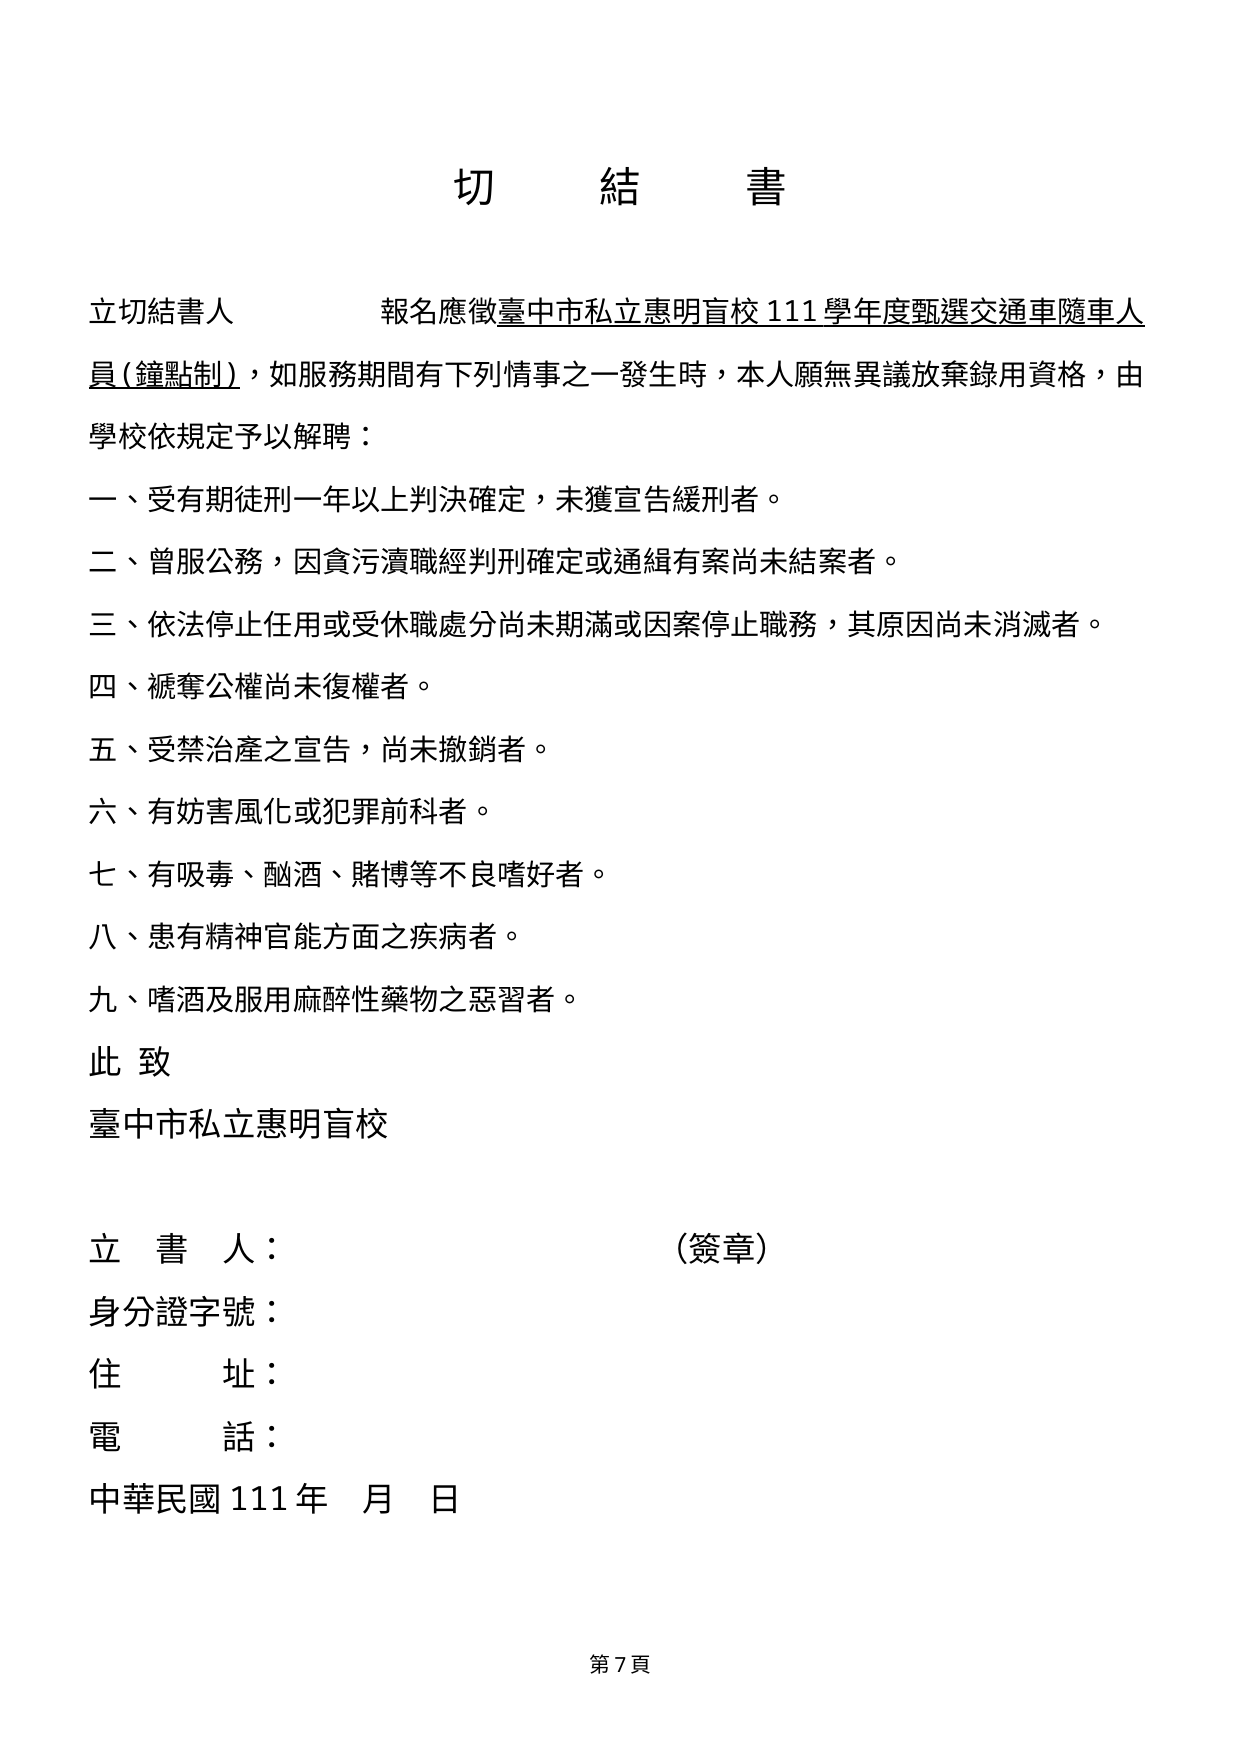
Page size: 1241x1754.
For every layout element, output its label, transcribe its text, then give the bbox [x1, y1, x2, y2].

text 電 話： [89, 1393, 1152, 1456]
text 六、有妨害風化或犯罪前科者。 [89, 768, 1152, 831]
text 一、受有期徒刑一年以上判決確定，未獲宣告緩刑者。 [89, 456, 1152, 518]
text 臺中市私立惠明盲校 [89, 1081, 1152, 1143]
text 二、曾服公務，因貪污瀆職經判刑確定或通緝有案尚未結案者。 [89, 518, 1152, 581]
text 三、依法停止任用或受休職處分尚未期滿或因案停止職務，其原因尚未消滅者。 [89, 581, 1152, 643]
text 立 書 人： （簽章） [89, 1206, 1152, 1268]
text 住 址： [89, 1331, 1152, 1393]
text 七、有吸毒、酗酒、賭博等不良嗜好者。 [89, 831, 1152, 893]
text 四、褫奪公權尚未復權者。 [89, 643, 1152, 706]
text 中華民國111年 月 日 [89, 1456, 1152, 1518]
text 九、嗜酒及服用麻醉性藥物之惡習者。 [89, 956, 1152, 1018]
text 立切結書人 報名應徵臺中市私立惠明盲校111學年度甄選交通車隨車人員(鐘點制)，如服務期間有下列情事之一發生時，本人願無異議放棄錄用資格，由學校依規定予以解聘： [89, 268, 1152, 456]
text 此 致 [89, 1018, 1152, 1081]
text 身分證字號： [89, 1268, 1152, 1331]
text 八、患有精神官能方面之疾病者。 [89, 893, 1152, 956]
text 五、受禁治產之宣告，尚未撤銷者。 [89, 706, 1152, 768]
text 切 結 書 [89, 143, 1152, 268]
